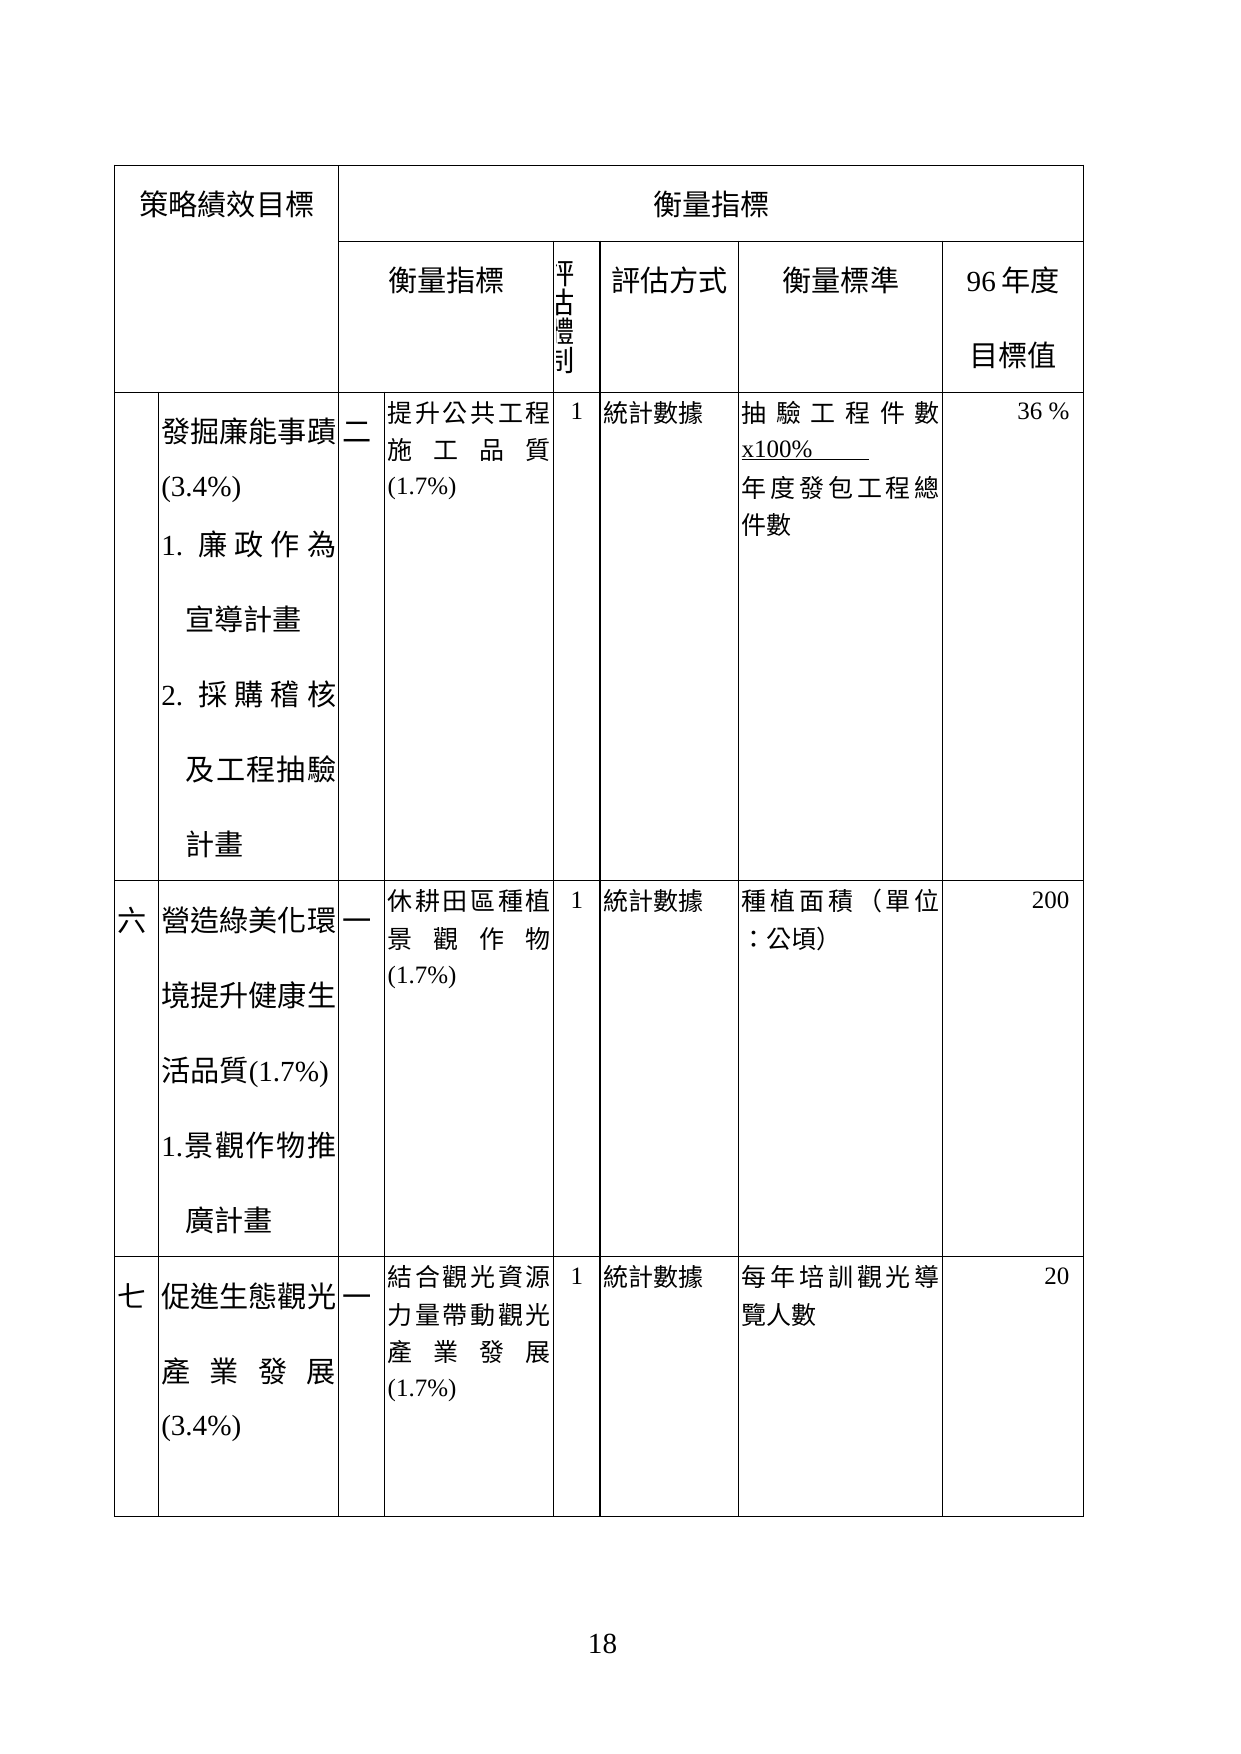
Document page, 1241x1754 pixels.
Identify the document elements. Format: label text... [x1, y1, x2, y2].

table_cell [115, 393, 158, 880]
table_cell 統計數據 [601, 881, 738, 1256]
table_cell 1 [554, 881, 599, 1256]
table_header 策略績效目標 [115, 166, 338, 392]
table_cell 20 [943, 1257, 1083, 1516]
table_cell 休耕田區種植景觀作物(1.7%) [385, 881, 553, 1256]
table_header 衡量指標 [339, 166, 1083, 241]
table_cell 種植面積（單位：公頃） [739, 881, 942, 1256]
table_cell 統計數據 [601, 393, 738, 880]
table_cell 200 [943, 881, 1083, 1256]
table_cell 六 [115, 881, 158, 1256]
table_cell 營造綠美化環境提升健康生活品質(1.7%) 1.景觀作物推廣計畫 [159, 881, 338, 1256]
table_cell 評估體制 [554, 242, 599, 392]
table_cell 提升公共工程施工品質(1.7%) [385, 393, 553, 880]
table_cell 1 [554, 393, 599, 880]
table_cell 每年培訓觀光導覽人數 [739, 1257, 942, 1516]
table_cell 1 [554, 1257, 599, 1516]
table_cell 一 [339, 1257, 384, 1516]
table_cell 96年度 目標值 [943, 242, 1083, 392]
table_cell 七 [115, 1257, 158, 1516]
table_cell 發掘廉能事蹟(3.4%) 廉政作為宣導計畫 採購稽核及工程抽驗計畫 [159, 393, 338, 880]
table_cell 二 [339, 393, 384, 880]
table_cell 評估方式 [601, 242, 738, 392]
table_cell 結合觀光資源力量帶動觀光產業發展(1.7%) [385, 1257, 553, 1516]
table_cell 衡量指標 [339, 242, 553, 392]
table_cell 統計數據 [601, 1257, 738, 1516]
table_cell 促進生態觀光產業發展(3.4%) 提升觀光旅遊品質及觀光行銷計畫 2.發展二水鄉為田園觀光休閒鄉計畫 [159, 1257, 338, 1516]
table_cell 抽驗工程件數x100% 年度發包工程總件數 [739, 393, 942, 880]
table_cell 衡量標準 [739, 242, 942, 392]
table_cell 一 [339, 881, 384, 1256]
table_cell 36 % [943, 393, 1083, 880]
